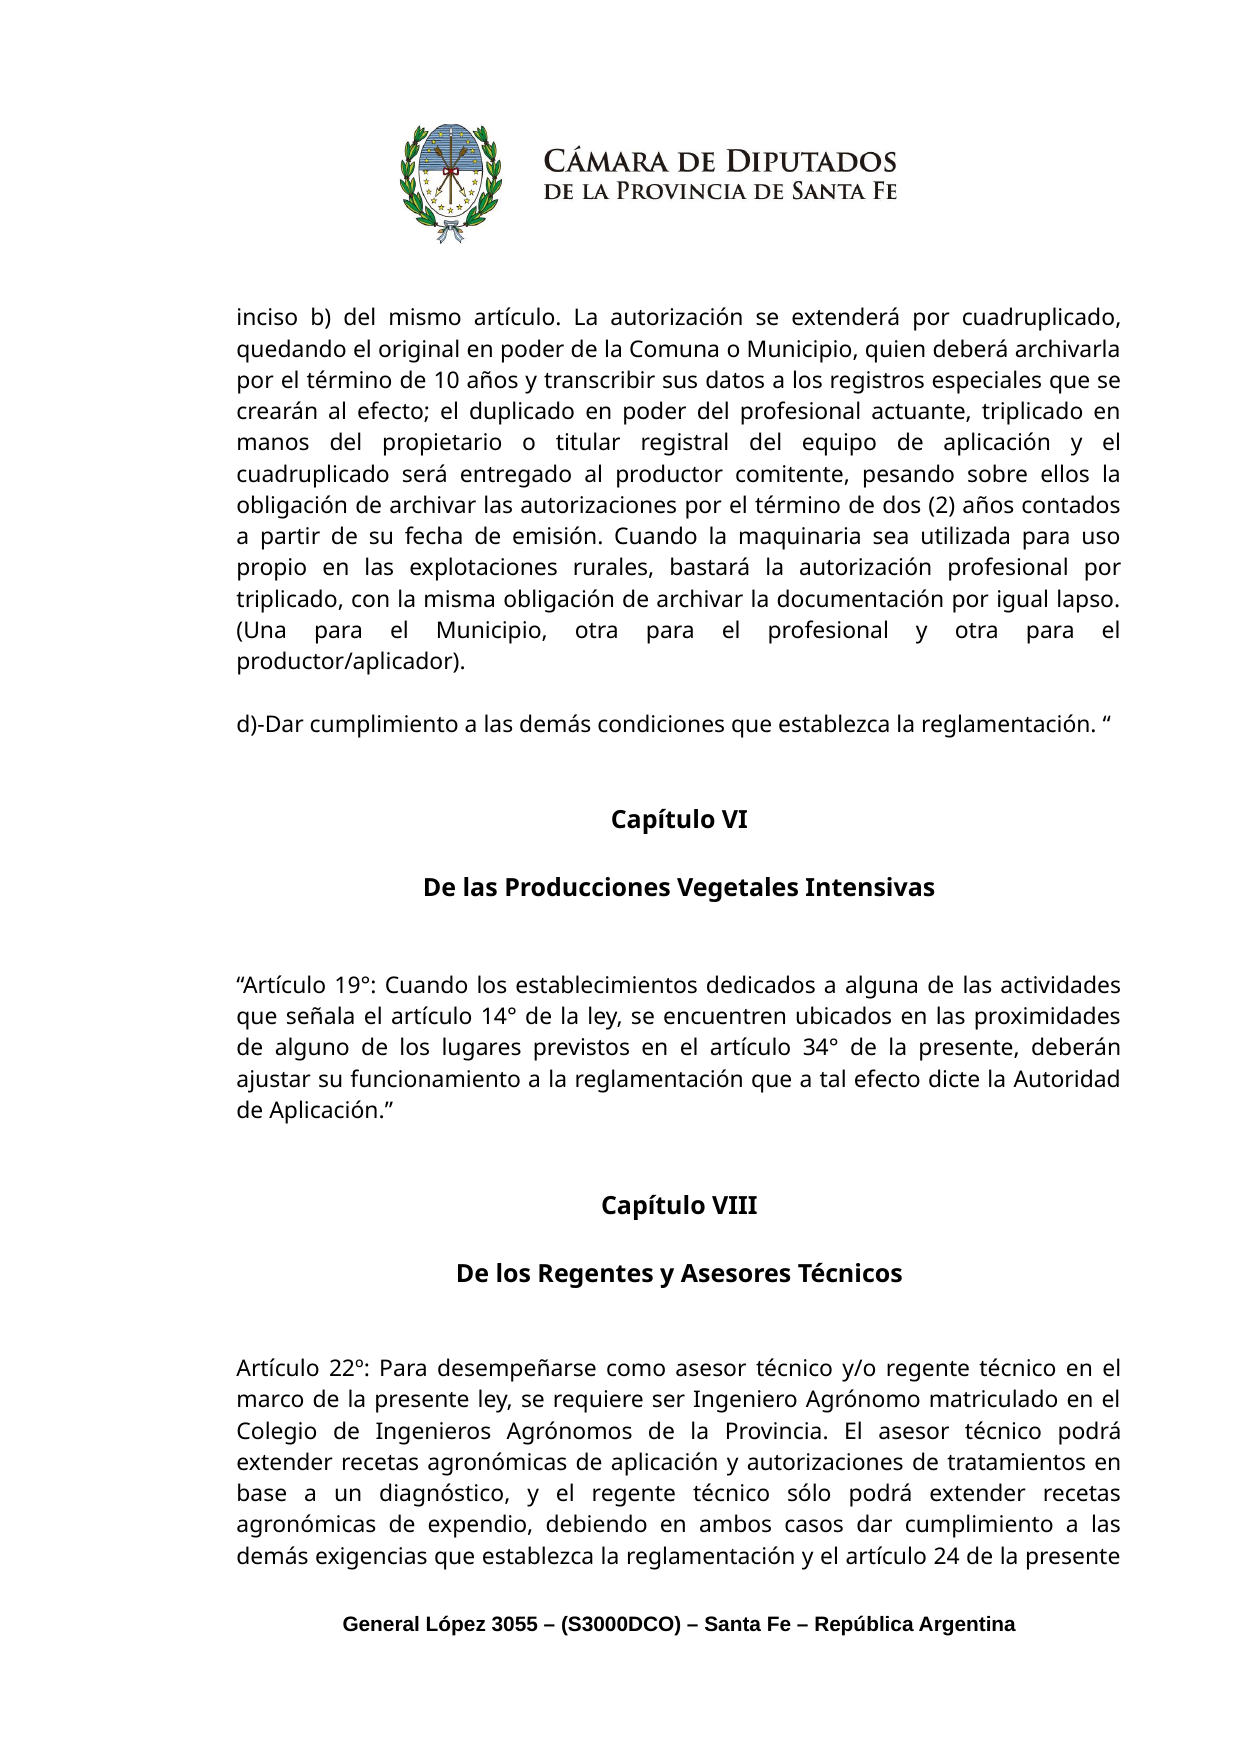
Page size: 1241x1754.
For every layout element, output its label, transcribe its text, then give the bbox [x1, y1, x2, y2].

text Capítulo VIII [236, 1187, 1122, 1222]
text “Artículo 19°: Cuando los establecimientos dedicados a alguna de las actividades que señala el artículo 14° de la ley, se encuentren ubicados en las proximidades de alguno de los lugares previstos en el artículo 34° de la presente, deberán ajustar su funcionamiento a la reglamentación que a tal efecto dicte la Autoridad de Aplicación.” [236, 969, 1122, 1125]
text Capítulo VI [236, 801, 1122, 835]
text Artículo 22º: Para desempeñarse como asesor técnico y/o regente técnico en el marco de la presente ley, se requiere ser Ingeniero Agrónomo matriculado en el Colegio de Ingenieros Agrónomos de la Provincia. El asesor técnico podrá extender recetas agronómicas de aplicación y autorizaciones de tratamientos en base a un diagnóstico, y el regente técnico sólo podrá extender recetas agronómicas de expendio, debiendo en ambos casos dar cumplimiento a las demás exigencias que establezca la reglamentación y el artículo 24 de la presente [236, 1352, 1122, 1571]
picture [399, 124, 897, 248]
text De las Producciones Vegetales Intensivas [236, 869, 1122, 903]
text inciso b) del mismo artículo. La autorización se extenderá por cuadruplicado, quedando el original en poder de la Comuna o Municipio, quien deberá archivarla por el término de 10 años y transcribir sus datos a los registros especiales que se crearán al efecto; el duplicado en poder del profesional actuante, triplicado en manos del propietario o titular registral del equipo de aplicación y el cuadruplicado será entregado al productor comitente, pesando sobre ellos la obligación de archivar las autorizaciones por el término de dos (2) años contados a partir de su fecha de emisión. Cuando la maquinaria sea utilizada para uso propio en las explotaciones rurales, bastará la autorización profesional por triplicado, con la misma obligación de archivar la documentación por igual lapso. (Una para el Municipio, otra para el profesional y otra para el productor/aplicador). [236, 301, 1122, 676]
text d)-Dar cumplimiento a las demás condiciones que establezca la reglamentación. “ [236, 707, 1122, 739]
text De los Regentes y Asesores Técnicos [236, 1256, 1122, 1290]
